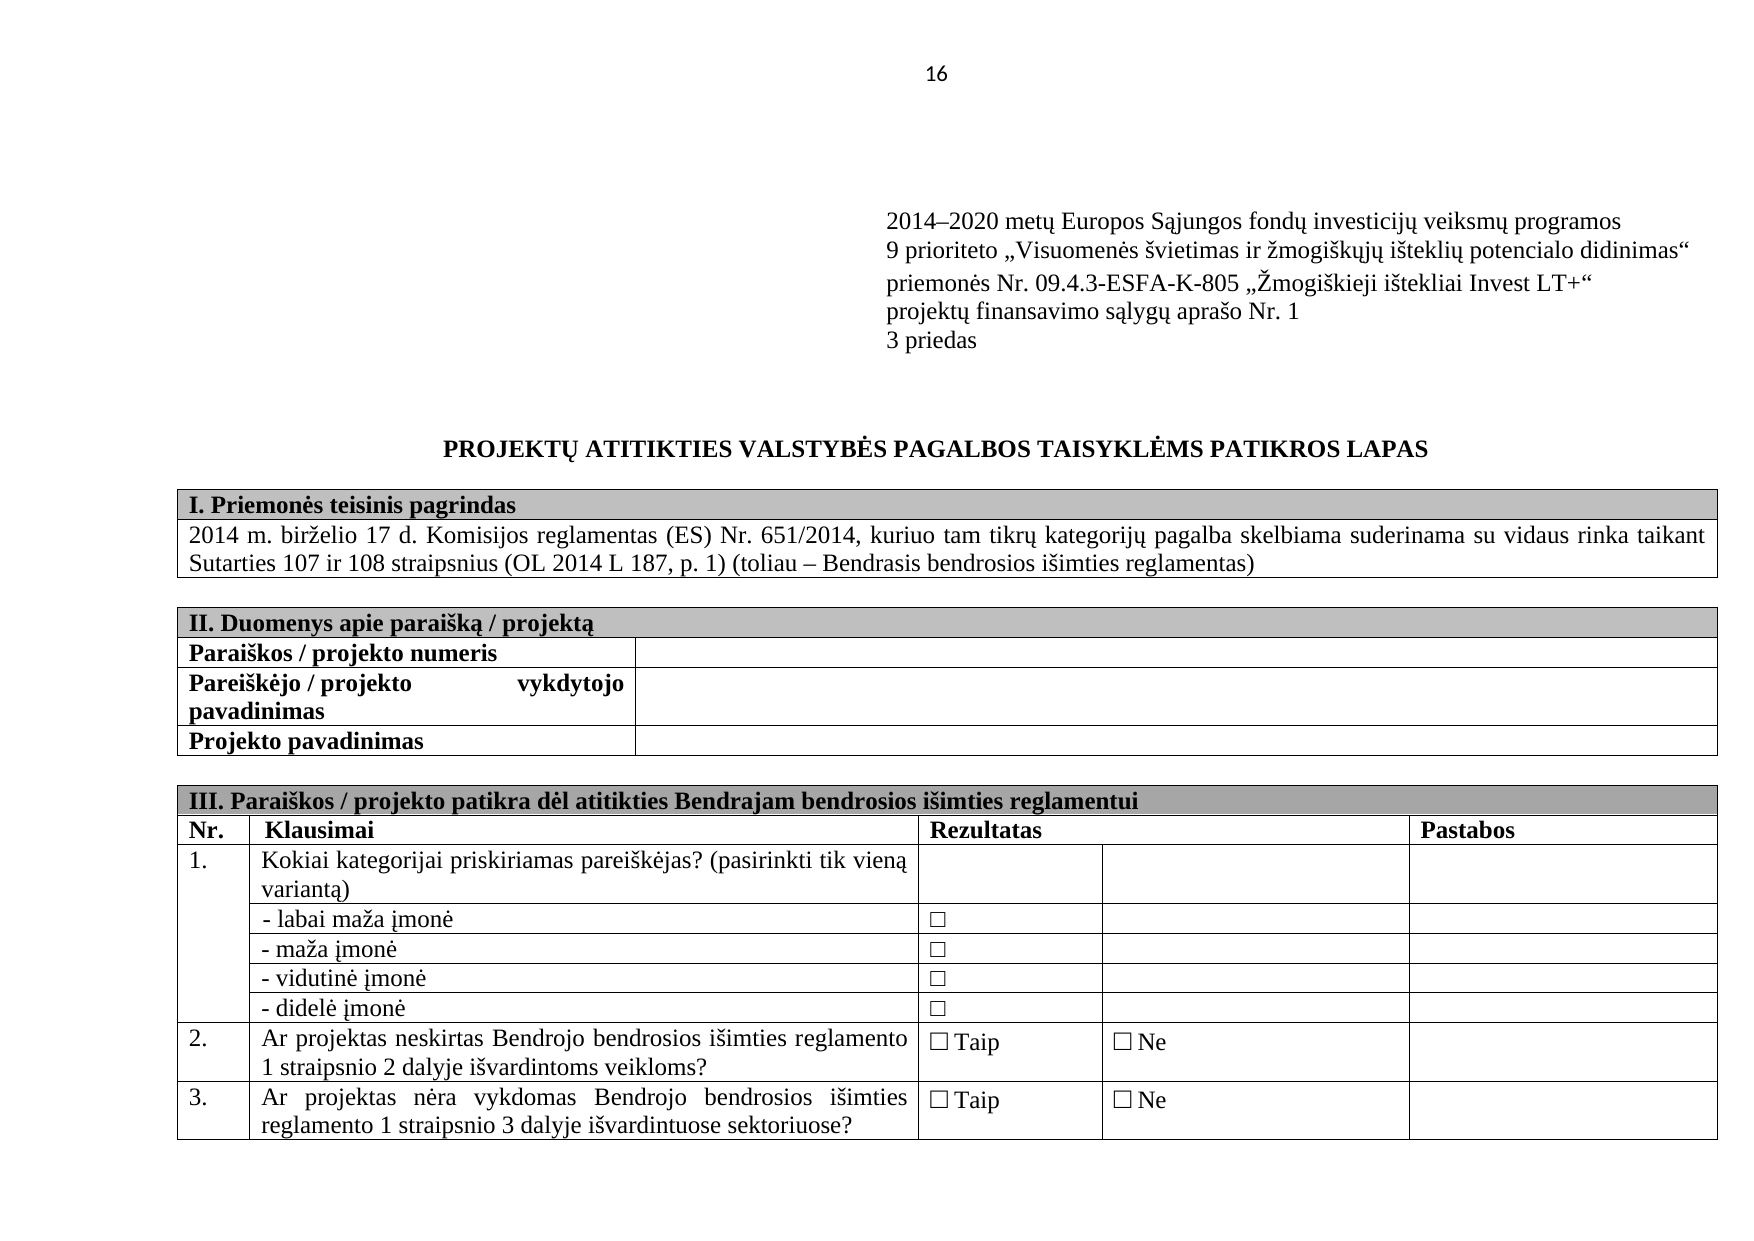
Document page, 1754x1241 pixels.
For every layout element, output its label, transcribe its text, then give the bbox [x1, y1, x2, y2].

table_cell 2. [178, 1023, 249, 1081]
table_cell □ [919, 993, 1102, 1022]
table_cell [1103, 993, 1409, 1022]
table_header II. Duomenys apie paraišką / projektą [178, 608, 1717, 637]
table_cell [1103, 904, 1409, 933]
table_cell [1410, 1082, 1717, 1139]
table_cell □ [919, 904, 1102, 933]
table_cell 2014 m. birželio 17 d. Komisijos reglamentas (ES) Nr. 651/2014, kuriuo tam tikrų kategorijų pagalba skelbiama suderinama su vidaus rinka taikant Sutarties 107 ir 108 straipsnius (OL 2014 L 187, p. 1) (toliau – Bendrasis bendrosios išimties reglamentas) [178, 520, 1717, 577]
text projektų finansavimo sąlygų aprašo Nr. 1 [886, 296, 1695, 325]
table_cell - maža įmonė [250, 934, 918, 962]
table_cell Nr. [178, 816, 249, 844]
table_cell - vidutinė įmonė [250, 964, 918, 992]
table_cell [1410, 934, 1717, 962]
text 2014–2020 metų Europos Sąjungos fondų investicijų veiksmų programos [886, 206, 1695, 235]
table_cell □ [919, 964, 1102, 992]
table_cell [1103, 964, 1409, 992]
table_cell □ Ne [1103, 1082, 1409, 1139]
text PROJEKTŲ ATITIKTIES VALSTYBĖS PAGALBOS TAISYKLĖMS Patikros lapas [177, 434, 1695, 463]
table_cell [636, 668, 1717, 725]
text priemonės Nr. 09.4.3-ESFA-K-805 „Žmogiškieji ištekliai Invest LT+“ [886, 268, 1695, 296]
text 9 prioriteto „Visuomenės švietimas ir žmogiškųjų išteklių potencialo didinimas“ [886, 235, 1695, 263]
text 3 priedas [886, 325, 1695, 354]
table_cell Rezultatas [919, 816, 1409, 844]
table_cell □ Taip [919, 1082, 1102, 1139]
table_cell 1. [178, 845, 249, 1022]
table_cell [919, 845, 1102, 903]
table_cell Paraiškos / projekto numeris [178, 638, 635, 667]
table_cell Klausimai [250, 816, 918, 844]
table_header I. Priemonės teisinis pagrindas [178, 490, 1717, 519]
table_cell - labai maža įmonė [250, 904, 918, 933]
table_cell [1410, 964, 1717, 992]
table_cell Pastabos [1410, 816, 1717, 844]
table_header III. Paraiškos / projekto patikra dėl atitikties Bendrajam bendrosios išimties reglamentui [178, 786, 1717, 814]
table_cell □ Ne [1103, 1023, 1409, 1081]
table_cell Kokiai kategorijai priskiriamas pareiškėjas? (pasirinkti tik vieną variantą) [250, 845, 918, 903]
table_cell [636, 638, 1717, 667]
table_cell □ Taip [919, 1023, 1102, 1081]
table_cell Projekto pavadinimas [178, 726, 635, 755]
table_cell [1103, 934, 1409, 962]
table_cell Ar projektas nėra vykdomas Bendrojo bendrosios išimties reglamento 1 straipsnio 3 dalyje išvardintuose sektoriuose? [250, 1082, 918, 1139]
table_cell □ [919, 934, 1102, 962]
table_cell Pareiškėjo / projekto vykdytojo pavadinimas [178, 668, 635, 725]
table_cell [1410, 993, 1717, 1022]
table_cell [1410, 904, 1717, 933]
table_cell [636, 726, 1717, 755]
table_cell - didelė įmonė [250, 993, 918, 1022]
table_cell 3. [178, 1082, 249, 1139]
table_cell [1410, 845, 1717, 903]
table_cell [1410, 1023, 1717, 1081]
table_cell [1103, 845, 1409, 903]
table_cell Ar projektas neskirtas Bendrojo bendrosios išimties reglamento 1 straipsnio 2 dalyje išvardintoms veikloms? [250, 1023, 918, 1081]
